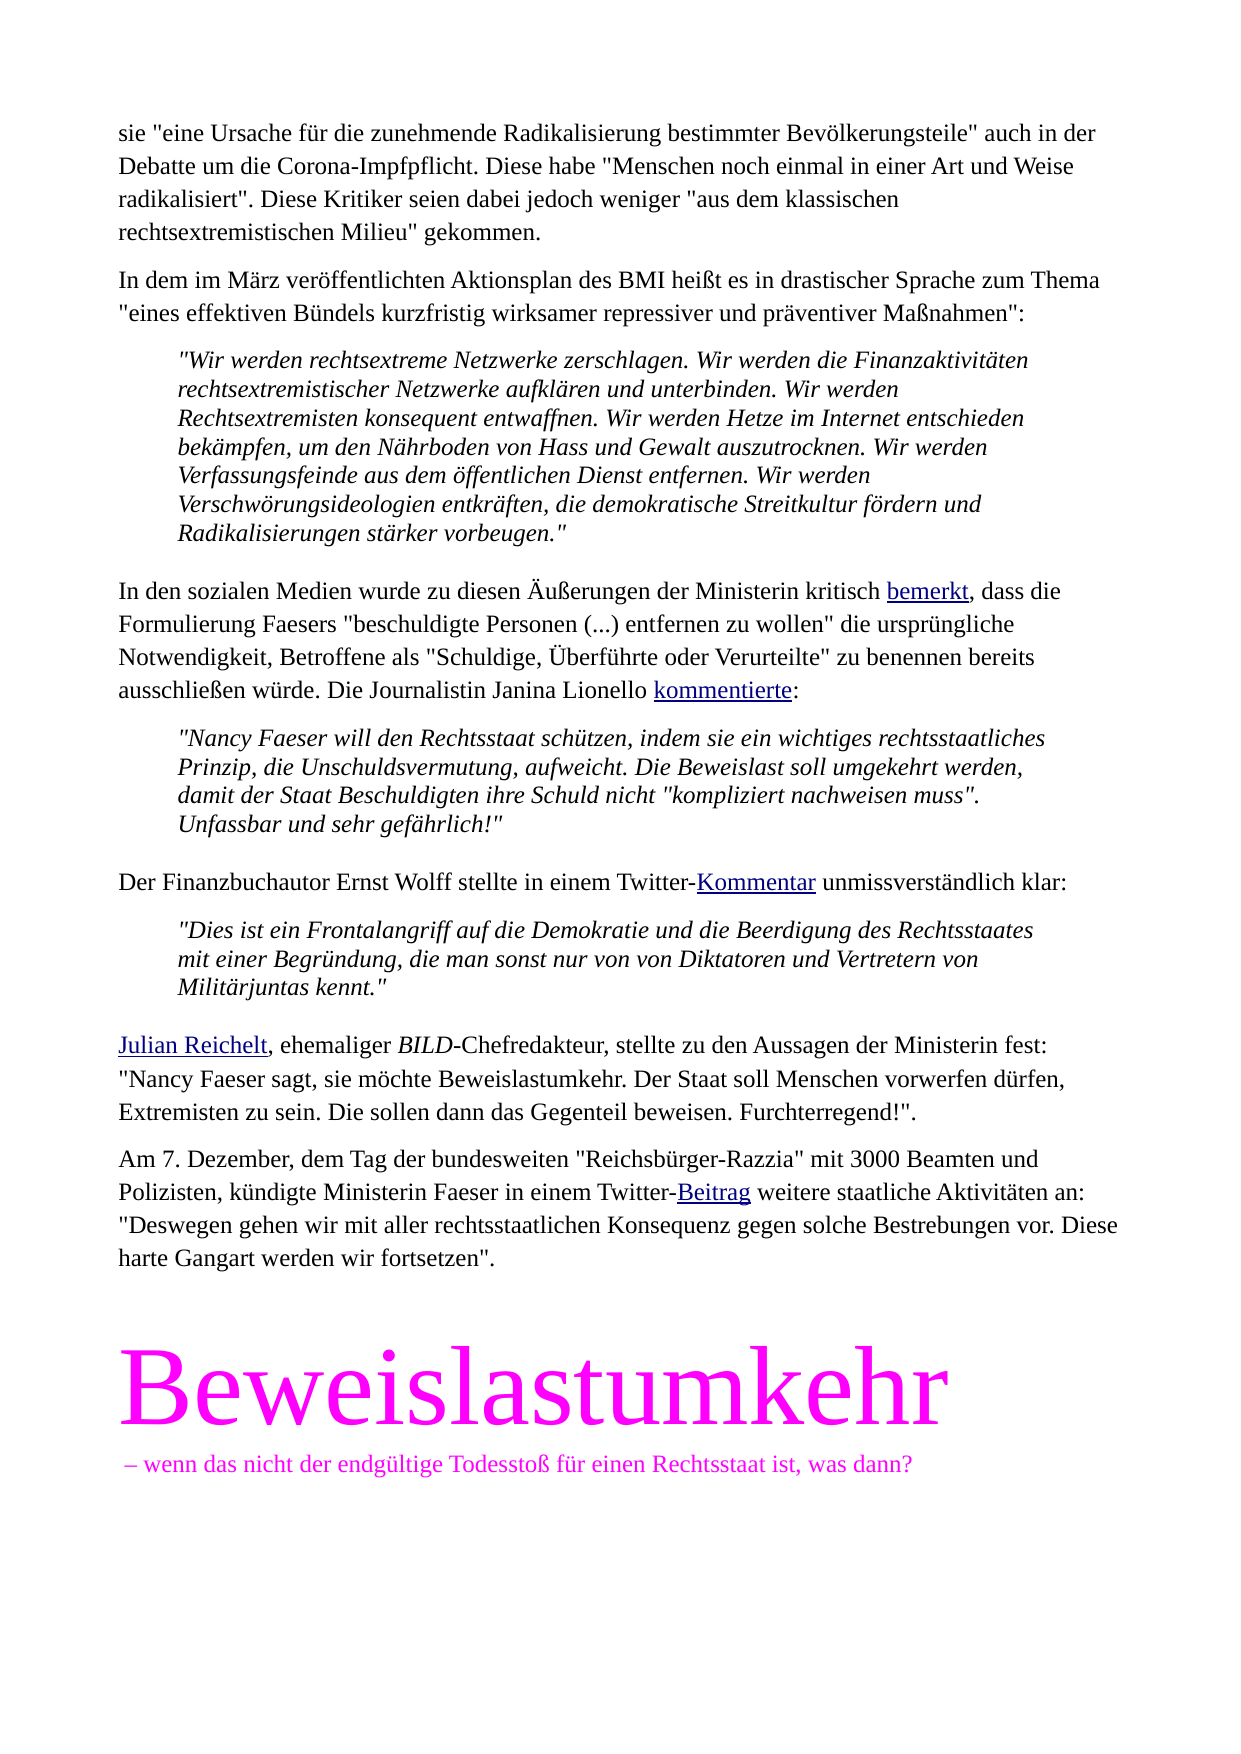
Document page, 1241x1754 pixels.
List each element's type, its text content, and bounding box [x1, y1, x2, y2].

text In dem im März veröffentlichten Aktionsplan des BMI heißt es in drastischer Sprache zum Thema "eines effektiven Bündels kurzfristig wirksamer repressiver und präventiver Maßnahmen": [118, 265, 1122, 327]
text Am 7. Dezember, dem Tag der bundesweiten "Reichsbürger-Razzia" mit 3000 Beamten und Polizisten, kündigte Ministerin Faeser in einem Twitter-Beitrag weitere staatliche Aktivitäten an: "Deswegen gehen wir mit aller rechtsstaatlichen Konsequenz gegen solche Bestrebungen vor. Diese harte Gangart werden wir fortsetzen". [118, 1144, 1122, 1272]
text Der Finanzbuchautor Ernst Wolff stellte in einem Twitter-Kommentar unmissverständlich klar: [118, 867, 1122, 896]
text "Dies ist ein Frontalangriff auf die Demokratie und die Beerdigung des Rechtsstaates mit einer Begründung, die man sonst nur von von Diktatoren und Vertretern von Militärjuntas kennt." [177, 915, 1063, 1001]
text "Nancy Faeser will den Rechtsstaat schützen, indem sie ein wichtiges rechtsstaatliches Prinzip, die Unschuldsvermutung, aufweicht. Die Beweislast soll umgekehrt werden, damit der Staat Beschuldigten ihre Schuld nicht "kompliziert nachweisen muss". Unfassbar und sehr gefährlich!" [177, 723, 1063, 838]
text Beweislastumkehr [118, 1320, 1122, 1449]
text In den sozialen Medien wurde zu diesen Äußerungen der Ministerin kritisch bemerkt, dass die Formulierung Faesers "beschuldigte Personen (...) entfernen zu wollen" die ursprüngliche Notwendigkeit, Betroffene als "Schuldige, Überführte oder Verurteilte" zu benennen bereits ausschließen würde. Die Journalistin Janina Lionello kommentierte: [118, 576, 1122, 704]
text Julian Reichelt, ehemaliger BILD-Chefredakteur, stellte zu den Aussagen der Ministerin fest: "Nancy Faeser sagt, sie möchte Beweislastumkehr. Der Staat soll Menschen vorwerfen dürfen, Extremisten zu sein. Die sollen dann das Gegenteil beweisen. Furchterregend!". [118, 1031, 1122, 1125]
text "Wir werden rechtsextreme Netzwerke zerschlagen. Wir werden die Finanzaktivitäten rechtsextremistischer Netzwerke aufklären und unterbinden. Wir werden Rechtsextremisten konsequent entwaffnen. Wir werden Hetze im Internet entschieden bekämpfen, um den Nährboden von Hass und Gewalt auszutrocknen. Wir werden Verfassungsfeinde aus dem öffentlichen Dienst entfernen. Wir werden Verschwörungsideologien entkräften, die demokratische Streitkultur fördern und Radikalisierungen stärker vorbeugen." [177, 345, 1063, 547]
text sie "eine Ursache für die zunehmende Radikalisierung bestimmter Bevölkerungsteile" auch in der Debatte um die Corona-Impfpflicht. Diese habe "Menschen noch einmal in einer Art und Weise radikalisiert". Diese Kritiker seien dabei jedoch weniger "aus dem klassischen rechtsextremistischen Milieu" gekommen. [118, 118, 1122, 246]
text – wenn das nicht der endgültige Todesstoß für einen Rechtsstaat ist, was dann? [118, 1449, 1122, 1478]
